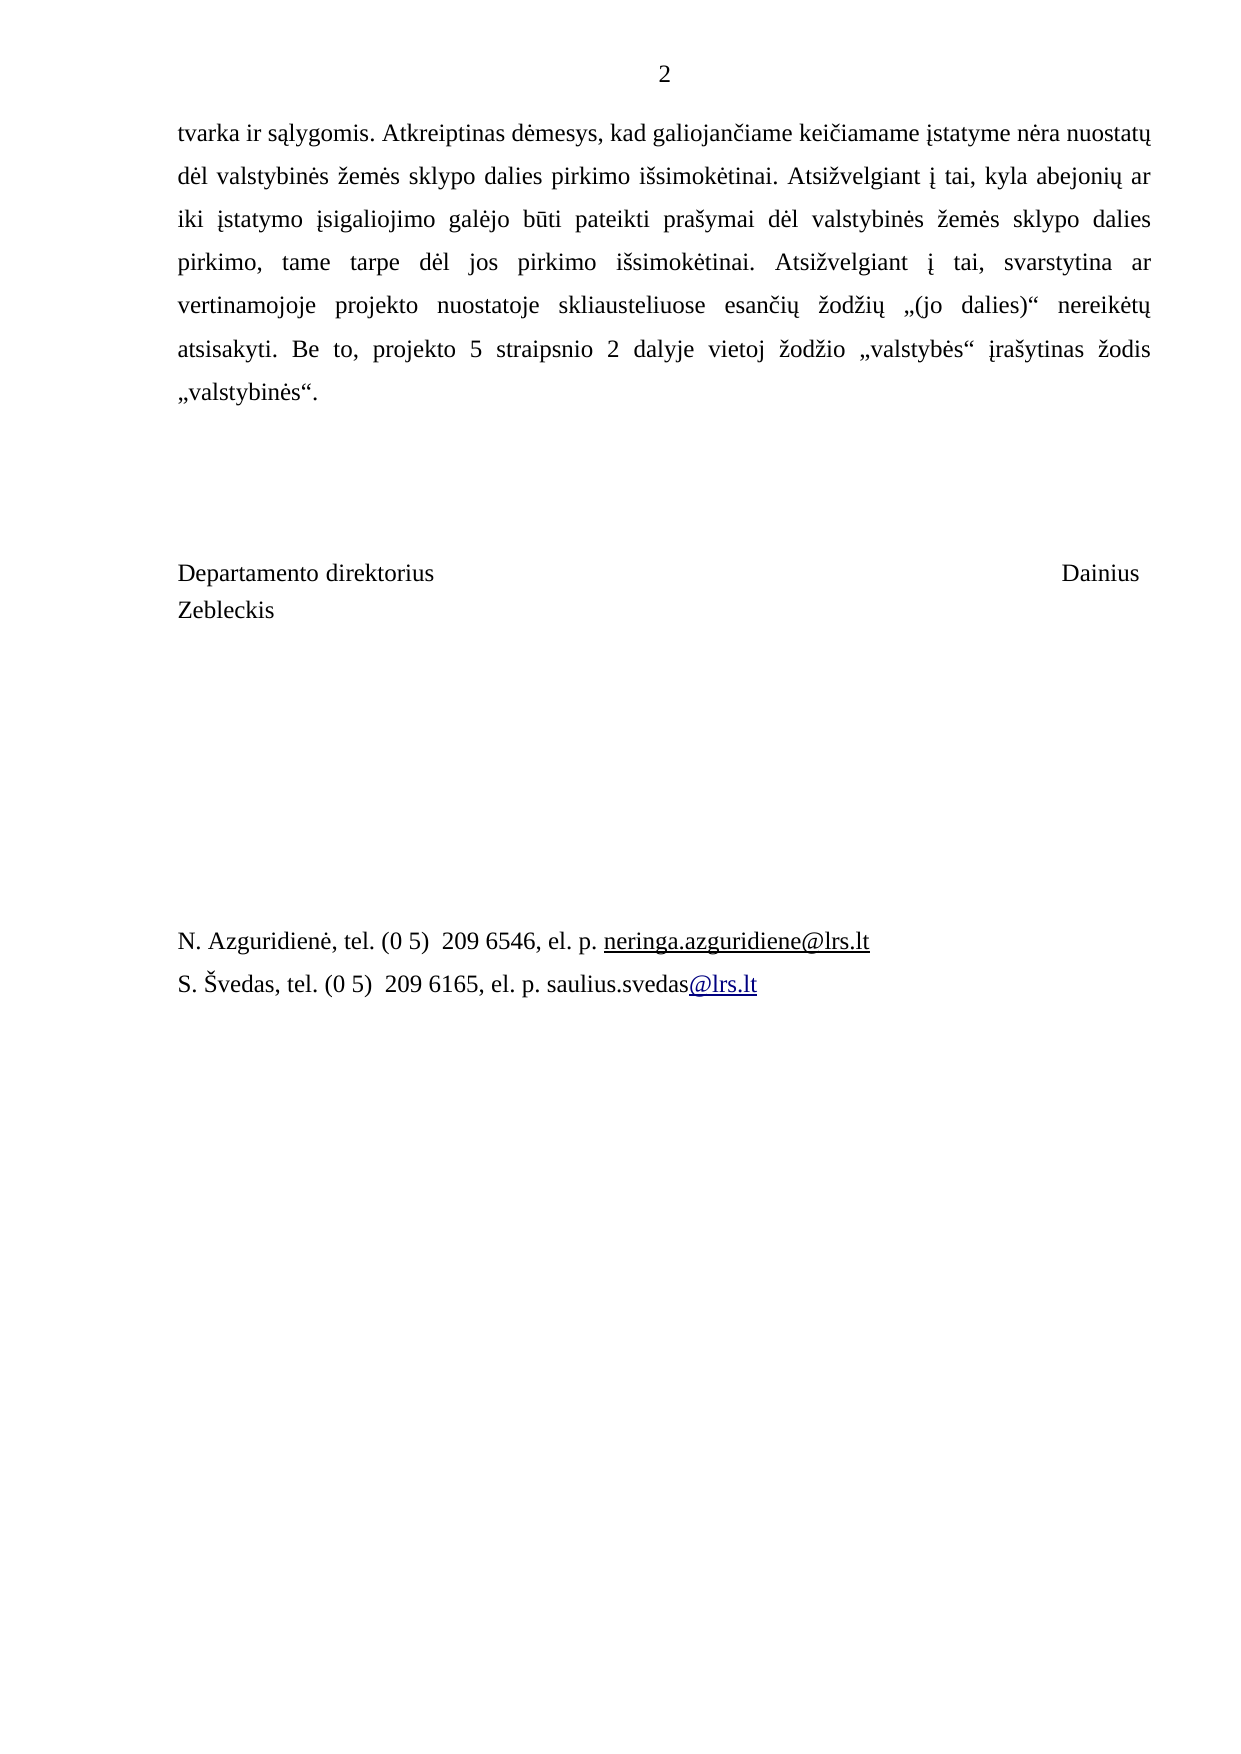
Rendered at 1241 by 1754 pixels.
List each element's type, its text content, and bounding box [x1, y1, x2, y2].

text N. Azguridienė, tel. (0 5) 209 6546, el. p. neringa.azguridiene@lrs.lt [177, 926, 1152, 955]
list tvarka ir sąlygomis. Atkreiptinas dėmesys, kad galiojančiame keičiamame įstatyme nėra nuostatų dėl valstybinės žemės sklypo dalies pirkimo išsimokėtinai. Atsižvelgiant į tai, kyla abejonių ar iki įstatymo įsigaliojimo galėjo būti pateikti prašymai dėl valstybinės žemės sklypo dalies pirkimo, tame tarpe dėl jos pirkimo išsimokėtinai. Atsižvelgiant į tai, svarstytina ar vertinamojoje projekto nuostatoje skliausteliuose esančių žodžių „(jo dalies)“ nereikėtų atsisakyti. Be to, projekto 5 straipsnio 2 dalyje vietoj žodžio „valstybės“ įrašytinas žodis „valstybinės“. [177, 118, 1152, 406]
text S. Švedas, tel. (0 5) 209 6165, el. p. saulius.svedas@lrs.lt [177, 969, 1152, 998]
text Departamento direktorius Dainius Zebleckis [177, 549, 1148, 624]
